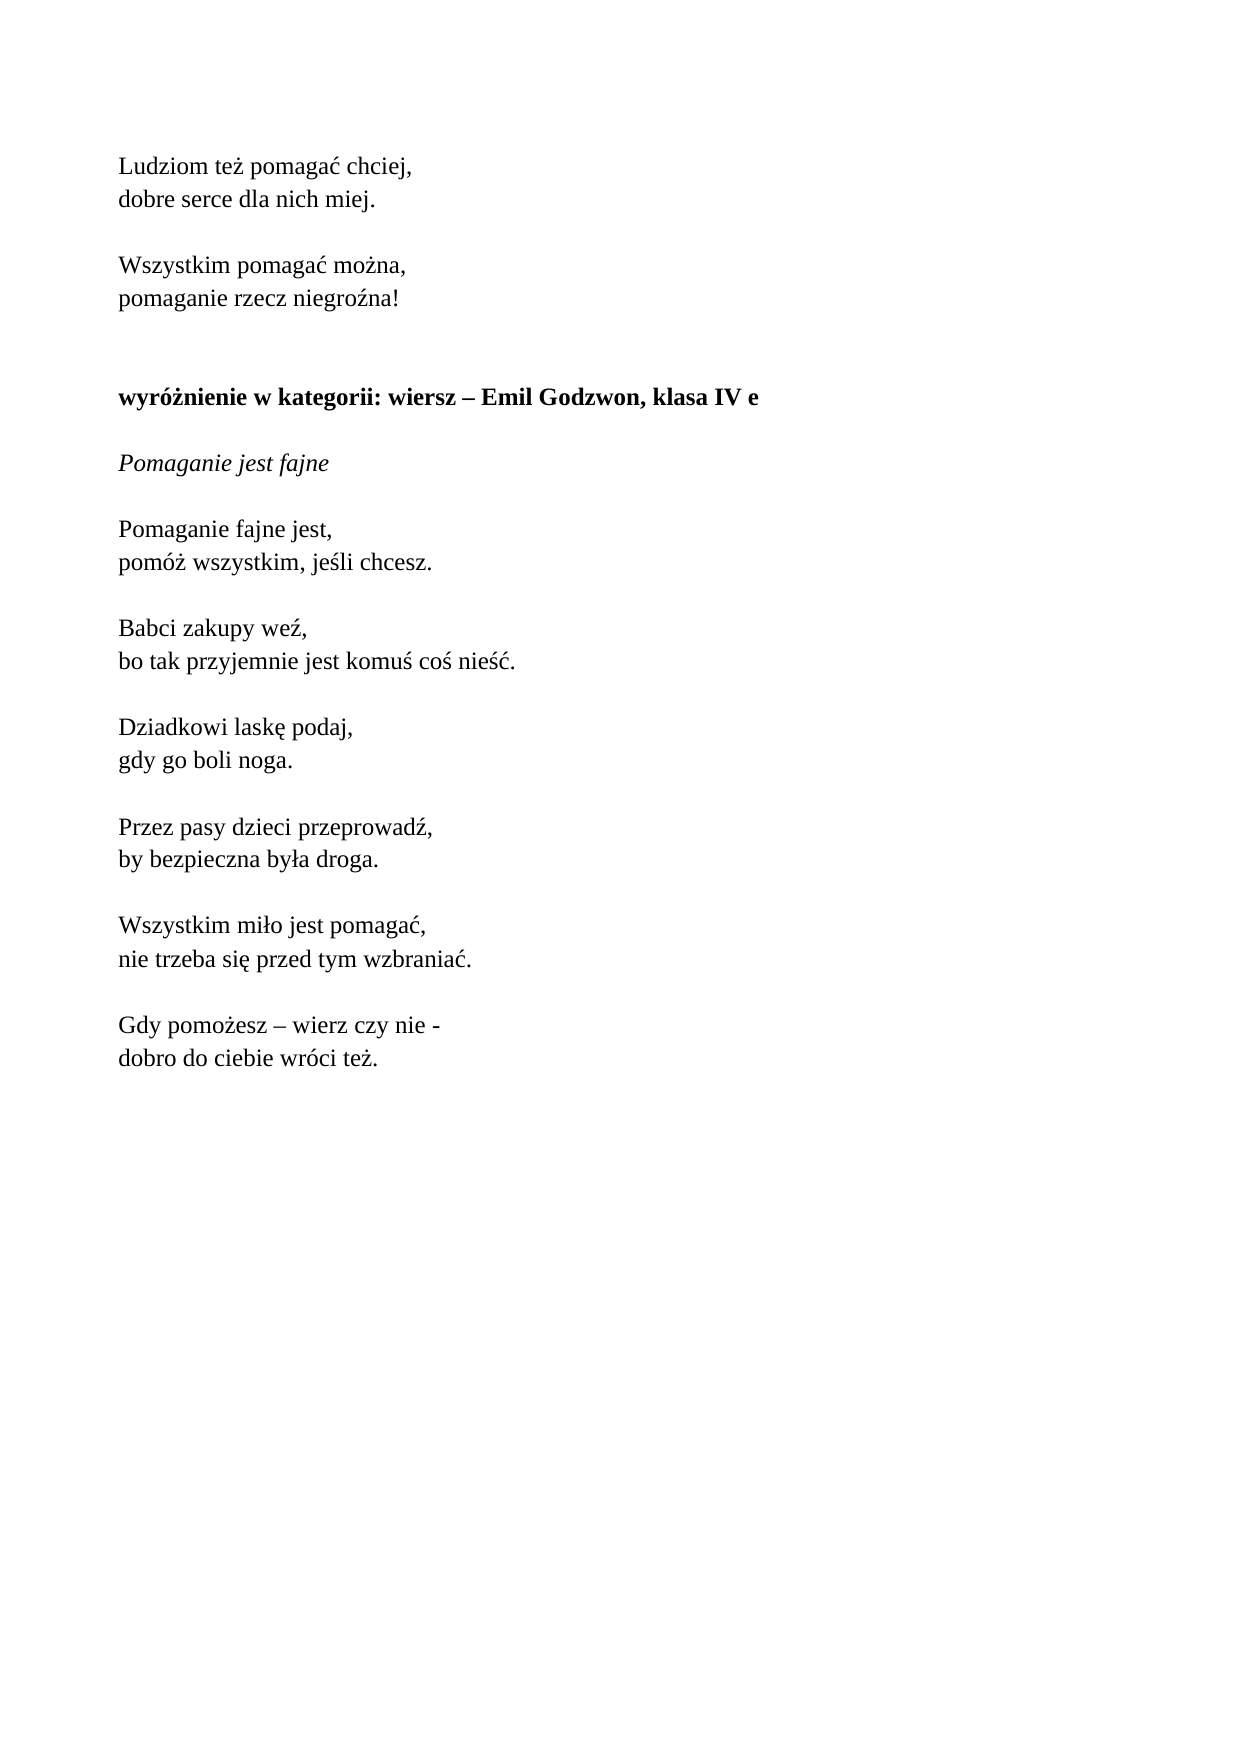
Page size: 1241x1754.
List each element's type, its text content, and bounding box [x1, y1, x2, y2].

text dobre serce dla nich miej. [118, 184, 1122, 213]
text gdy go boli noga. [118, 746, 1122, 774]
text Przez pasy dzieci przeprowadź, [118, 812, 1122, 840]
text Wszystkim miło jest pomagać, [118, 911, 1122, 939]
text Ludziom też pomagać chciej, [118, 151, 1122, 180]
text Dziadkowi laskę podaj, [118, 712, 1122, 741]
text nie trzeba się przed tym wzbraniać. [118, 944, 1122, 972]
text Gdy pomożesz – wierz czy nie - [118, 1010, 1122, 1038]
text Babci zakupy weź, [118, 613, 1122, 642]
text Pomaganie jest fajne [118, 448, 1122, 477]
text pomóż wszystkim, jeśli chcesz. [118, 547, 1122, 576]
text wyróżnienie w kategorii: wiersz – Emil Godzwon, klasa IV e [118, 382, 1122, 411]
text pomaganie rzecz niegroźna! [118, 283, 1122, 312]
text bo tak przyjemnie jest komuś coś nieść. [118, 646, 1122, 675]
text by bezpieczna była droga. [118, 844, 1122, 873]
text Pomaganie fajne jest, [118, 514, 1122, 543]
text Wszystkim pomagać można, [118, 250, 1122, 279]
text dobro do ciebie wróci też. [118, 1043, 1122, 1071]
